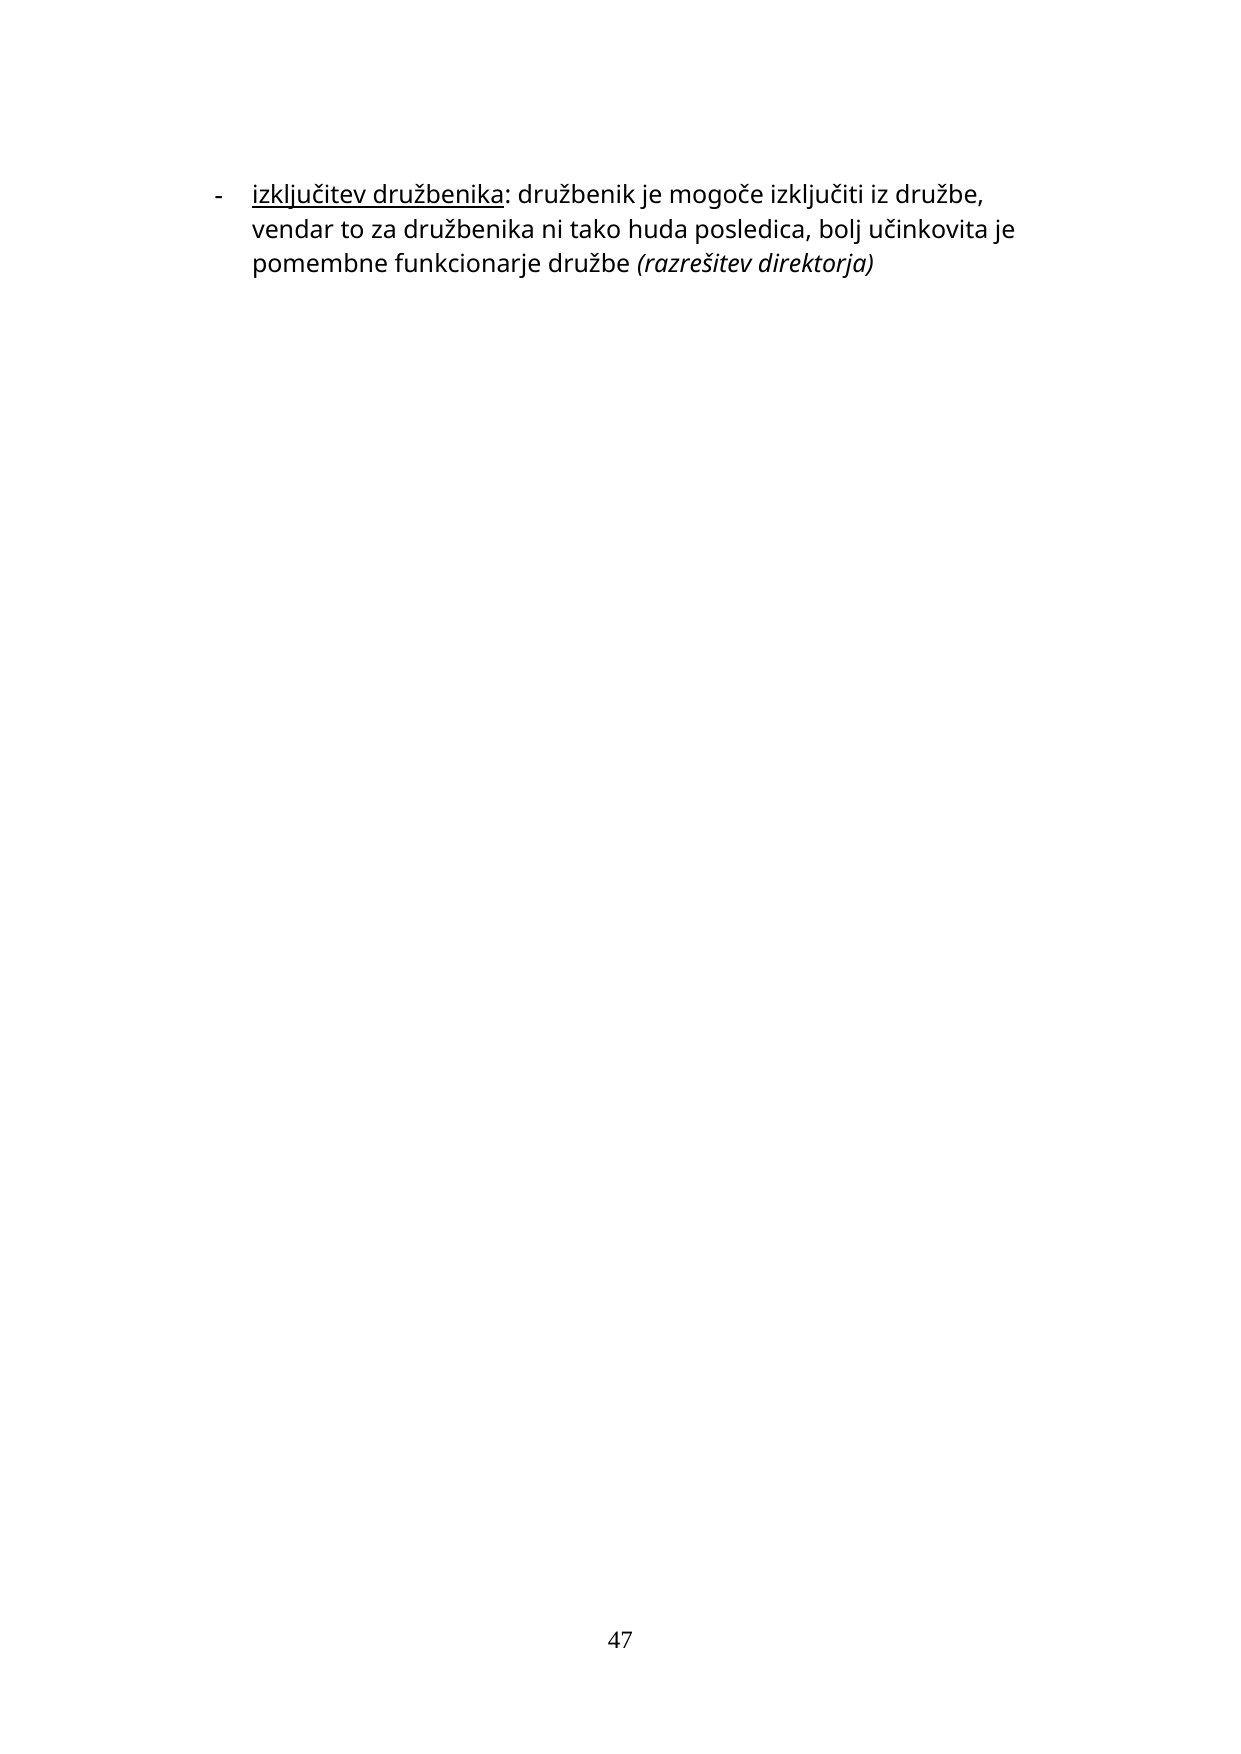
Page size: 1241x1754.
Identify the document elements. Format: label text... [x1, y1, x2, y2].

list izključitev družbenika: družbenik je mogoče izključiti iz družbe, vendar to za družbenika ni tako huda posledica, bolj učinkovita je pomembne funkcionarje družbe (razrešitev direktorja) [214, 177, 1063, 279]
